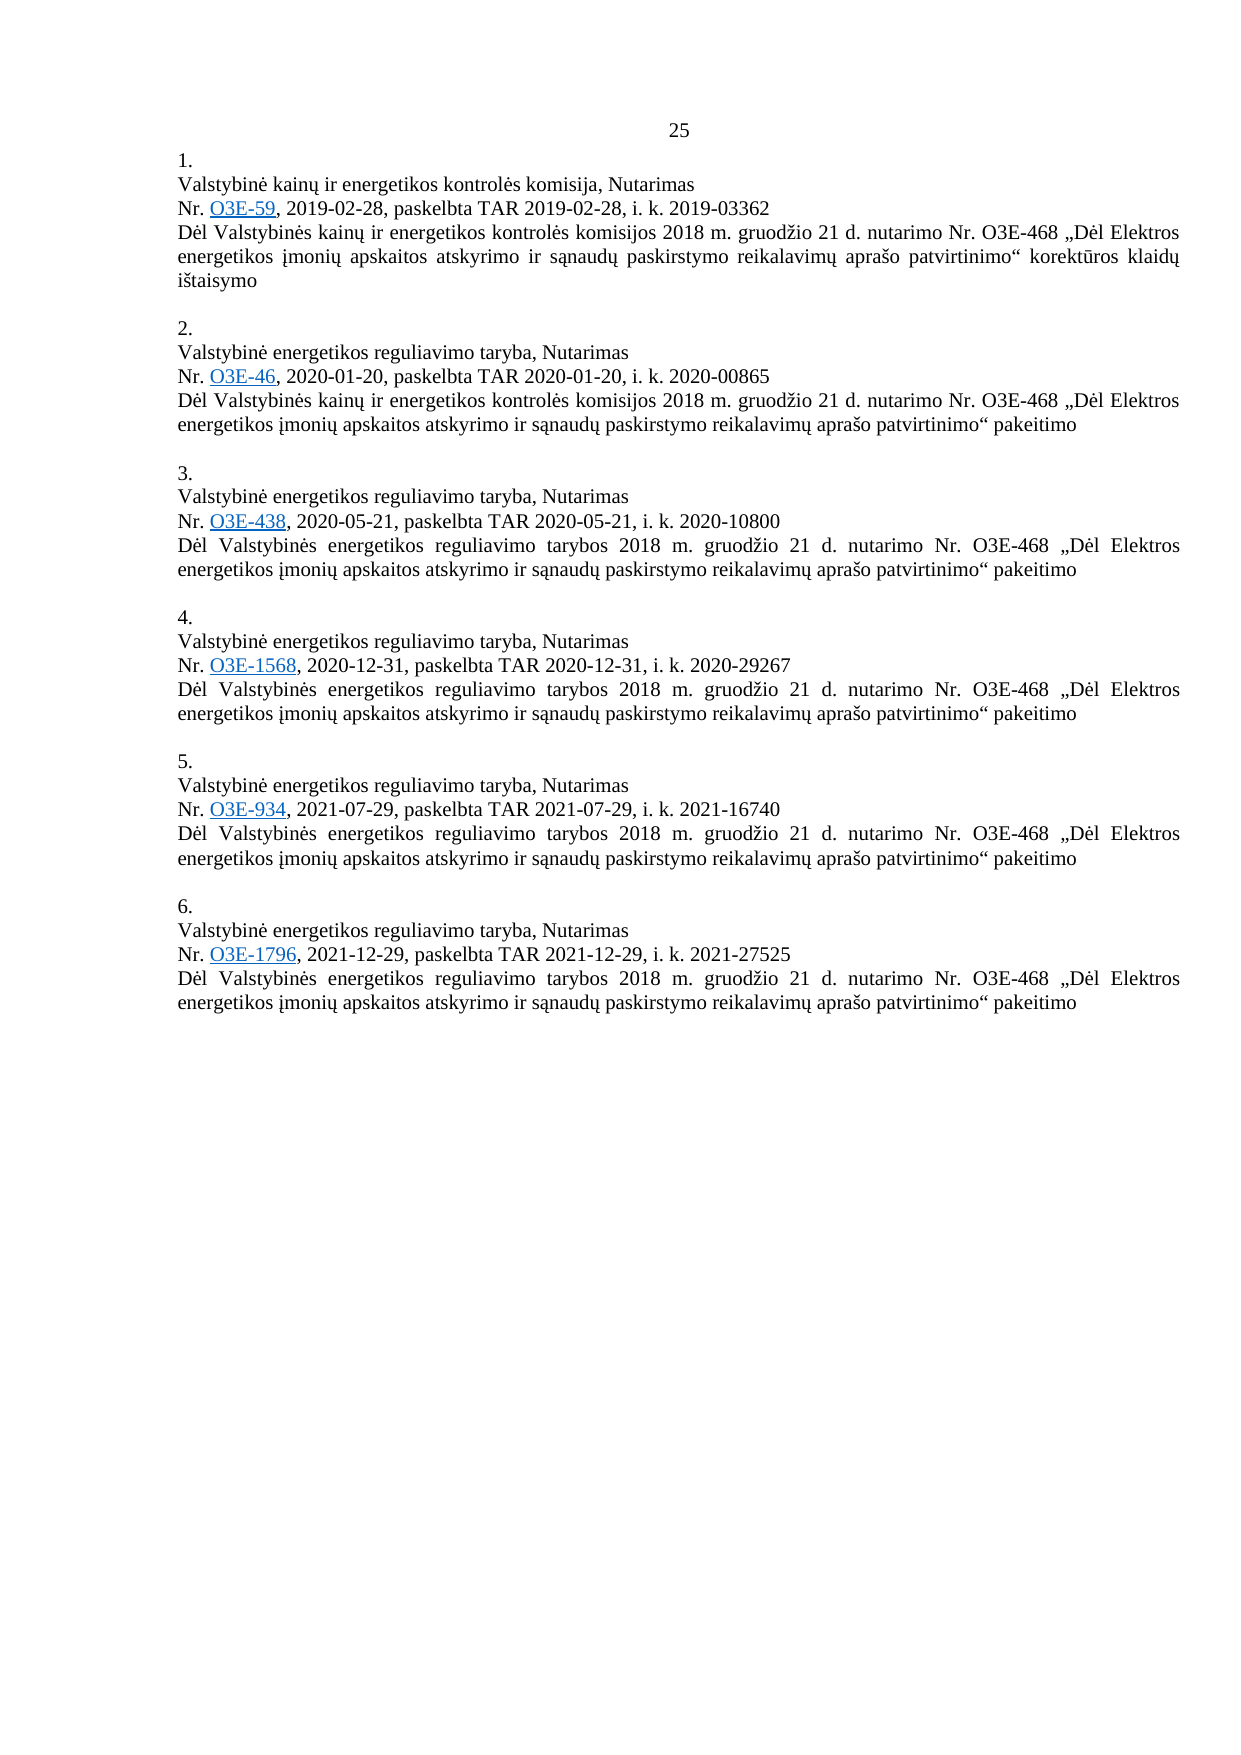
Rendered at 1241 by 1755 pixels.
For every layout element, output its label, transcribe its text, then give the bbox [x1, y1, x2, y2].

text Dėl Valstybinės energetikos reguliavimo tarybos 2018 m. gruodžio 21 d. nutarimo Nr. O3E-468 „Dėl Elektros energetikos įmonių apskaitos atskyrimo ir sąnaudų paskirstymo reikalavimų aprašo patvirtinimo“ pakeitimo [177, 533, 1181, 581]
text Valstybinė energetikos reguliavimo taryba, Nutarimas [177, 629, 1181, 653]
text Dėl Valstybinės energetikos reguliavimo tarybos 2018 m. gruodžio 21 d. nutarimo Nr. O3E-468 „Dėl Elektros energetikos įmonių apskaitos atskyrimo ir sąnaudų paskirstymo reikalavimų aprašo patvirtinimo“ pakeitimo [177, 677, 1181, 725]
text Nr. O3E-1568, 2020-12-31, paskelbta TAR 2020-12-31, i. k. 2020-29267 [177, 653, 1181, 677]
text 3. [177, 460, 1181, 484]
text Dėl Valstybinės energetikos reguliavimo tarybos 2018 m. gruodžio 21 d. nutarimo Nr. O3E-468 „Dėl Elektros energetikos įmonių apskaitos atskyrimo ir sąnaudų paskirstymo reikalavimų aprašo patvirtinimo“ pakeitimo [177, 966, 1181, 1014]
text 2. [177, 316, 1181, 340]
text Dėl Valstybinės energetikos reguliavimo tarybos 2018 m. gruodžio 21 d. nutarimo Nr. O3E-468 „Dėl Elektros energetikos įmonių apskaitos atskyrimo ir sąnaudų paskirstymo reikalavimų aprašo patvirtinimo“ pakeitimo [177, 821, 1181, 869]
text Dėl Valstybinės kainų ir energetikos kontrolės komisijos 2018 m. gruodžio 21 d. nutarimo Nr. O3E-468 „Dėl Elektros energetikos įmonių apskaitos atskyrimo ir sąnaudų paskirstymo reikalavimų aprašo patvirtinimo“ pakeitimo [177, 388, 1181, 436]
text Nr. O3E-934, 2021-07-29, paskelbta TAR 2021-07-29, i. k. 2021-16740 [177, 797, 1181, 821]
text Valstybinė energetikos reguliavimo taryba, Nutarimas [177, 484, 1181, 508]
text Valstybinė kainų ir energetikos kontrolės komisija, Nutarimas [177, 172, 1181, 196]
text Nr. O3E-59, 2019-02-28, paskelbta TAR 2019-02-28, i. k. 2019-03362 [177, 196, 1181, 220]
text Nr. O3E-438, 2020-05-21, paskelbta TAR 2020-05-21, i. k. 2020-10800 [177, 508, 1181, 533]
text Valstybinė energetikos reguliavimo taryba, Nutarimas [177, 918, 1181, 942]
text 4. [177, 605, 1181, 629]
text 5. [177, 749, 1181, 773]
text Nr. O3E-1796, 2021-12-29, paskelbta TAR 2021-12-29, i. k. 2021-27525 [177, 942, 1181, 966]
text 1. [177, 148, 1181, 172]
text Nr. O3E-46, 2020-01-20, paskelbta TAR 2020-01-20, i. k. 2020-00865 [177, 364, 1181, 388]
text 6. [177, 893, 1181, 918]
text Valstybinė energetikos reguliavimo taryba, Nutarimas [177, 773, 1181, 797]
text Valstybinė energetikos reguliavimo taryba, Nutarimas [177, 340, 1181, 364]
text Dėl Valstybinės kainų ir energetikos kontrolės komisijos 2018 m. gruodžio 21 d. nutarimo Nr. O3E-468 „Dėl Elektros energetikos įmonių apskaitos atskyrimo ir sąnaudų paskirstymo reikalavimų aprašo patvirtinimo“ korektūros klaidų ištaisymo [177, 220, 1181, 292]
